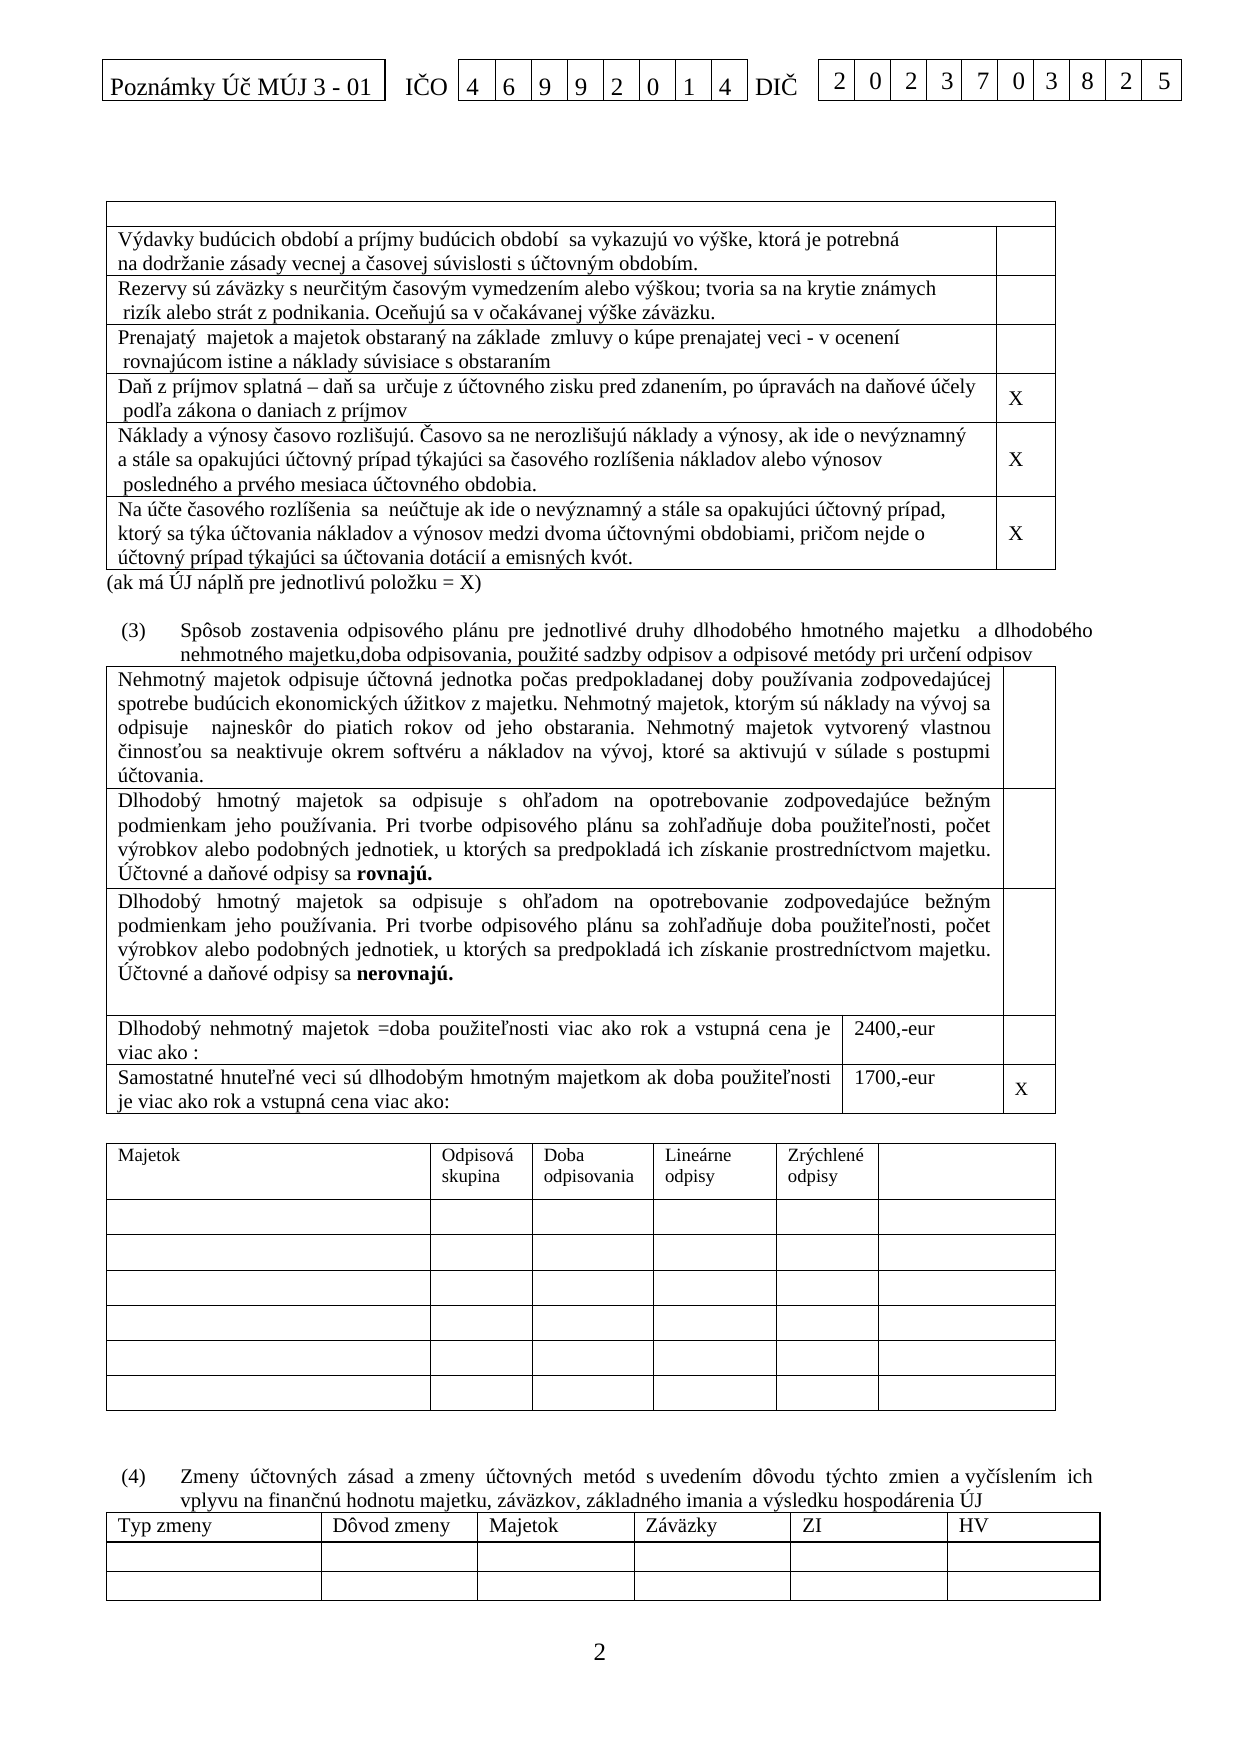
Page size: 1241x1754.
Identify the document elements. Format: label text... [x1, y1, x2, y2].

table_cell [654, 1200, 776, 1234]
table_header [1004, 667, 1055, 787]
table_header Odpisová skupina [431, 1144, 532, 1199]
table_cell X [997, 497, 1055, 569]
table_cell [431, 1306, 532, 1340]
table_cell [654, 1306, 776, 1340]
table_cell [107, 1200, 430, 1234]
table_cell [777, 1235, 878, 1269]
table_header Majetok [107, 1144, 430, 1199]
table_cell [533, 1200, 653, 1234]
list Zmeny účtovných zásad a zmeny účtovných metód s uvedením dôvodu týchto zmien a vyčíslením ich vplyvu na finančnú hodnotu majetku, záväzkov, základného imania a výsledku hospodárenia ÚJ [121, 1464, 1092, 1512]
table_cell Dlhodobý hmotný majetok sa odpisuje s ohľadom na opotrebovanie zodpovedajúce bežným podmienkam jeho používania. Pri tvorbe odpisového plánu sa zohľadňuje doba použiteľnosti, počet výrobkov alebo podobných jednotiek, u ktorých sa predpokladá ich získanie prostredníctvom majetku. Účtovné a daňové odpisy sa nerovnajú. [107, 889, 1003, 1014]
table_cell [107, 1341, 430, 1375]
table_header Lineárne odpisy [654, 1144, 776, 1199]
table_header Zrýchlené odpisy [777, 1144, 878, 1199]
table_cell [107, 1271, 430, 1304]
list Spôsob zostavenia odpisového plánu pre jednotlivé druhy dlhodobého hmotného majetku a dlhodobého nehmotného majetku,doba odpisovania, použité sadzby odpisov a odpisové metódy pri určení odpisov [121, 618, 1092, 666]
table_cell [654, 1376, 776, 1410]
table_cell [879, 1235, 1055, 1269]
table_header Dôvod zmeny [322, 1513, 477, 1541]
table_header [879, 1144, 1055, 1199]
table_cell [431, 1235, 532, 1269]
table_cell Výdavky budúcich období a príjmy budúcich období sa vykazujú vo výške, ktorá je potrebná na dodržanie zásady vecnej a časovej súvislosti s účtovným obdobím. [107, 227, 996, 275]
table_cell [107, 1306, 430, 1340]
table_cell 2400,-eur [843, 1016, 1003, 1064]
table_cell [431, 1341, 532, 1375]
table_cell [997, 276, 1055, 324]
table_cell [533, 1306, 653, 1340]
table_header ZI [791, 1513, 947, 1541]
table_cell [1004, 789, 1055, 888]
table_cell [533, 1376, 653, 1410]
table_cell [879, 1341, 1055, 1375]
table_cell [107, 1543, 321, 1571]
table_cell [997, 325, 1055, 373]
table_cell Rezervy sú záväzky s neurčitým časovým vymedzením alebo výškou; tvoria sa na krytie známych rizík alebo strát z podnikania. Oceňujú sa v očakávanej výške záväzku. [107, 276, 996, 324]
table_header Majetok [478, 1513, 634, 1541]
table_header HV [948, 1513, 1099, 1541]
table_cell [107, 1376, 430, 1410]
table_cell X [997, 374, 1055, 422]
table_cell [1004, 889, 1055, 1014]
table_cell [431, 1200, 532, 1234]
table_cell [777, 1271, 878, 1304]
table_cell [635, 1543, 790, 1571]
table_cell [879, 1306, 1055, 1340]
table_cell [478, 1572, 634, 1600]
table_cell [654, 1341, 776, 1375]
table_header Doba odpisovania [533, 1144, 653, 1199]
table_cell [948, 1543, 1099, 1571]
table_cell [791, 1543, 947, 1571]
table_cell [533, 1235, 653, 1269]
table_header [107, 202, 1055, 226]
table_cell Samostatné hnuteľné veci sú dlhodobým hmotným majetkom ak doba použiteľnosti je viac ako rok a vstupná cena viac ako: [107, 1065, 842, 1113]
table_cell [431, 1271, 532, 1304]
table_cell [777, 1341, 878, 1375]
table_cell [635, 1572, 790, 1600]
table_cell [533, 1341, 653, 1375]
table_cell Na účte časového rozlíšenia sa neúčtuje ak ide o nevýznamný a stále sa opakujúci účtovný prípad, ktorý sa týka účtovania nákladov a výnosov medzi dvoma účtovnými obdobiami, pričom nejde o účtovný prípad týkajúci sa účtovania dotácií a emisných kvót. [107, 497, 996, 569]
table_header Nehmotný majetok odpisuje účtovná jednotka počas predpokladanej doby používania zodpovedajúcej spotrebe budúcich ekonomických úžitkov z majetku. Nehmotný majetok, ktorým sú náklady na vývoj sa odpisuje najneskôr do piatich rokov od jeho obstarania. Nehmotný majetok vytvorený vlastnou činnosťou sa neaktivuje okrem softvéru a nákladov na vývoj, ktoré sa aktivujú v súlade s postupmi účtovania. [107, 667, 1003, 787]
table_cell [879, 1271, 1055, 1304]
table_cell Náklady a výnosy časovo rozlišujú. Časovo sa ne nerozlišujú náklady a výnosy, ak ide o nevýznamný a stále sa opakujúci účtovný prípad týkajúci sa časového rozlíšenia nákladov alebo výnosov posledného a prvého mesiaca účtovného obdobia. [107, 423, 996, 496]
table_cell [654, 1235, 776, 1269]
table_cell [107, 1572, 321, 1600]
table_cell [791, 1572, 947, 1600]
table_cell Daň z príjmov splatná – daň sa určuje z účtovného zisku pred zdanením, po úpravách na daňové účely podľa zákona o daniach z príjmov [107, 374, 996, 422]
table_cell [478, 1543, 634, 1571]
table_cell [1004, 1016, 1055, 1064]
table_cell [948, 1572, 1099, 1600]
table_cell X [1004, 1065, 1055, 1113]
table_cell [107, 1235, 430, 1269]
table_cell 1700,-eur [843, 1065, 1003, 1113]
table_cell [777, 1306, 878, 1340]
table_cell [533, 1271, 653, 1304]
table_cell Prenajatý majetok a majetok obstaraný na základe zmluvy o kúpe prenajatej veci - v ocenení rovnajúcom istine a náklady súvisiace s obstaraním [107, 325, 996, 373]
table_cell [431, 1376, 532, 1410]
table_cell [879, 1376, 1055, 1410]
table_cell [654, 1271, 776, 1304]
table_cell Dlhodobý hmotný majetok sa odpisuje s ohľadom na opotrebovanie zodpovedajúce bežným podmienkam jeho používania. Pri tvorbe odpisového plánu sa zohľadňuje doba použiteľnosti, počet výrobkov alebo podobných jednotiek, u ktorých sa predpokladá ich získanie prostredníctvom majetku. Účtovné a daňové odpisy sa rovnajú. [107, 789, 1003, 888]
table_header Typ zmeny [107, 1513, 321, 1541]
table_cell [322, 1572, 477, 1600]
table_cell Dlhodobý nehmotný majetok =doba použiteľnosti viac ako rok a vstupná cena je viac ako : [107, 1016, 842, 1064]
table_cell [777, 1376, 878, 1410]
table_cell X [997, 423, 1055, 496]
text (ak má ÚJ náplň pre jednotlivú položku = X) [106, 570, 1092, 594]
table_cell [777, 1200, 878, 1234]
table_header Záväzky [635, 1513, 790, 1541]
table_cell [879, 1200, 1055, 1234]
table_cell [322, 1543, 477, 1571]
table_cell [997, 227, 1055, 275]
